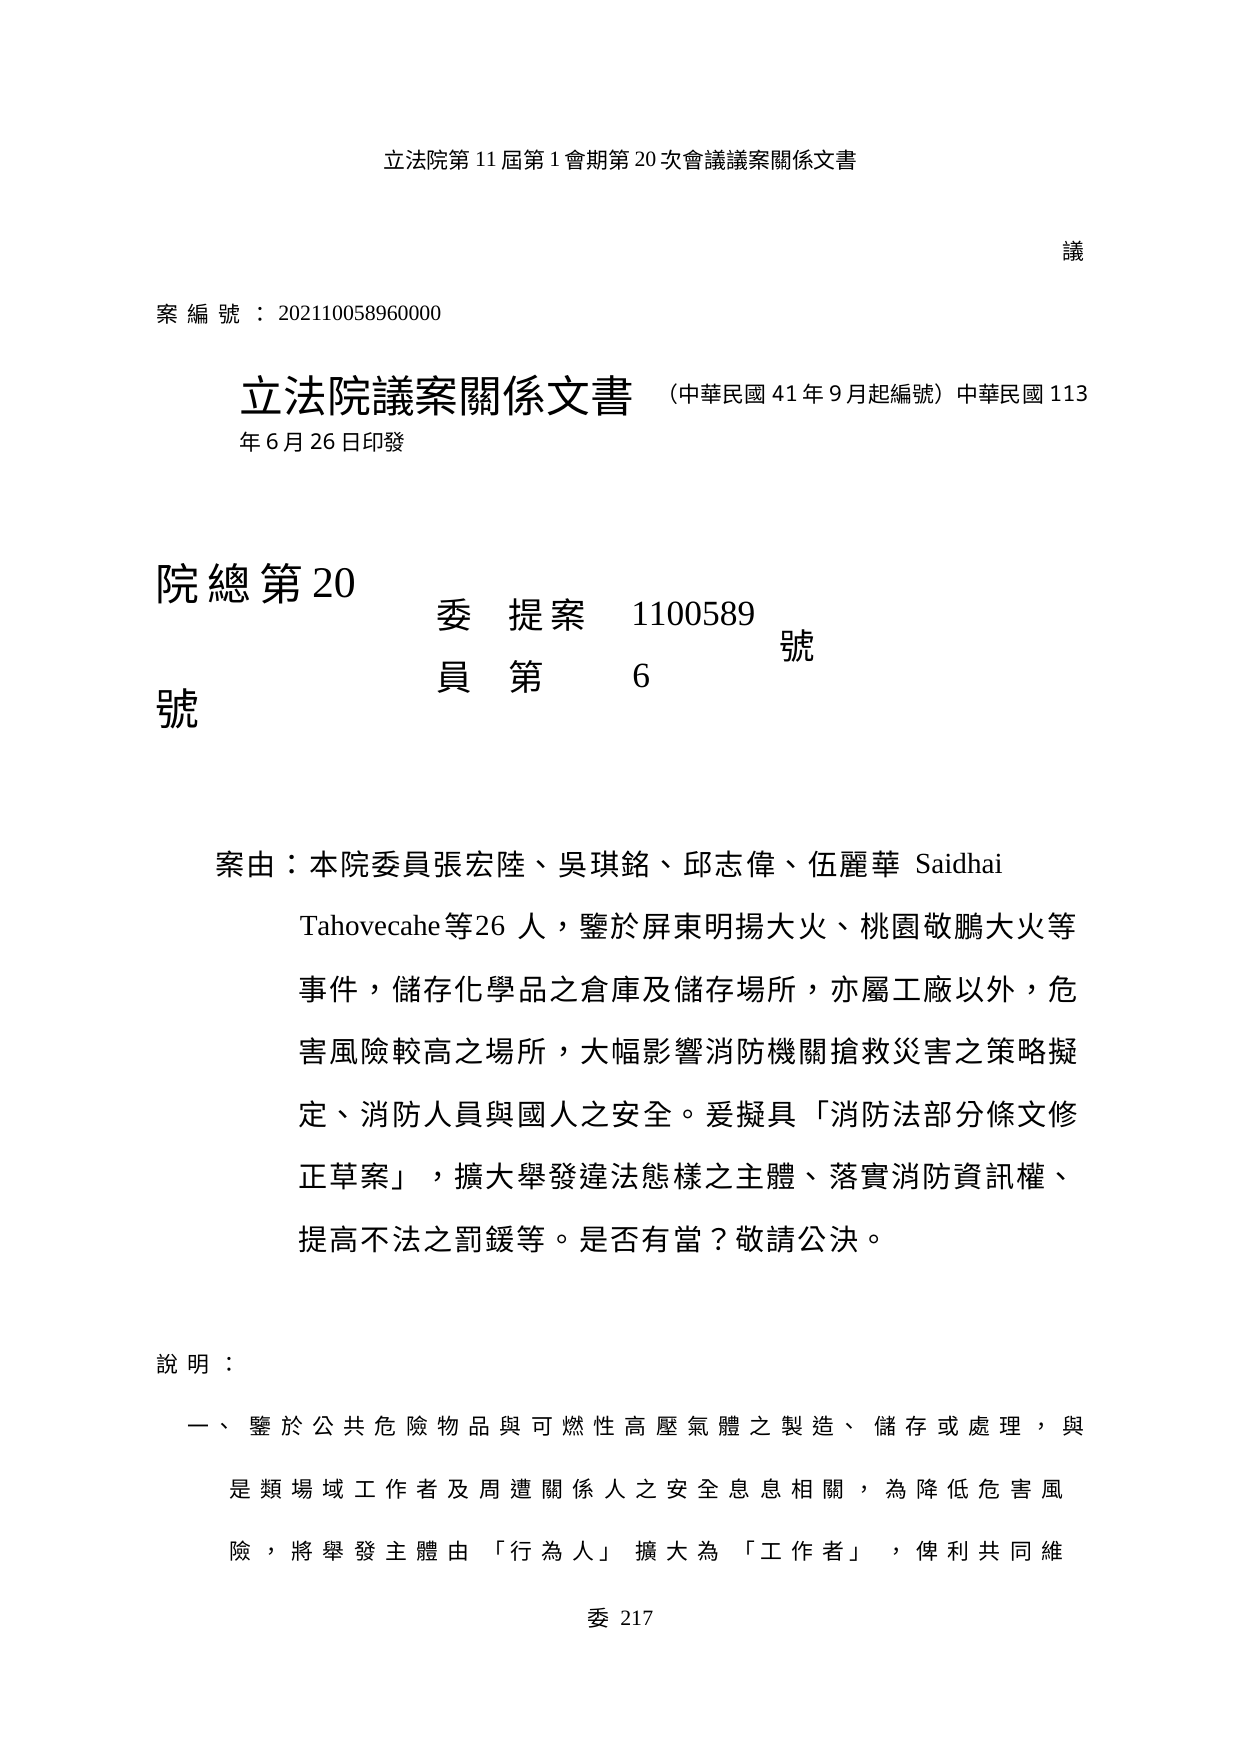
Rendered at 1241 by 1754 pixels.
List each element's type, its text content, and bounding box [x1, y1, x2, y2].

table_header 院總第20號 [151, 519, 388, 769]
table_header [809, 638, 813, 659]
table_header 11005896 [609, 519, 772, 769]
table_header [809, 660, 813, 769]
table_header [809, 519, 813, 636]
table_header 號 [772, 519, 809, 769]
table_header 提案第 [503, 519, 608, 769]
table_header 委員 [388, 519, 502, 769]
table_header [814, 519, 828, 769]
text 一、鑒於公共危險物品與可燃性高壓氣體之製造、儲存或處理，與是類場域工作者及周遭關係人之安全息息相關，為降低危害風險，將舉發主體由「行為人」擴大為「工作者」，俾利共同維 [173, 1394, 1089, 1581]
text 案由：本院委員張宏陸、吳琪銘、邱志偉、伍麗華Saidhai Tahovecahe等26人，鑒於屏東明揚大火、桃園敬鵬大火等事件，儲存化學品之倉庫及儲存場所，亦屬工廠以外，危害風險較高之場所，大幅影響消防機關搶救災害之策略擬定、消防人員與國人之安全。爰擬具「消防法部分條文修正草案」，擴大舉發違法態樣之主體、落實消防資訊權、提高不法之罰鍰等。是否有當？敬請公決。 [206, 831, 1089, 1269]
text 說明： [151, 1331, 1089, 1394]
text 議案編號：202110058960000 [151, 219, 1089, 344]
text 立法院議案關係文書 （中華民國41年9月起編號）中華民國113年6月26日印發 [239, 361, 1089, 456]
